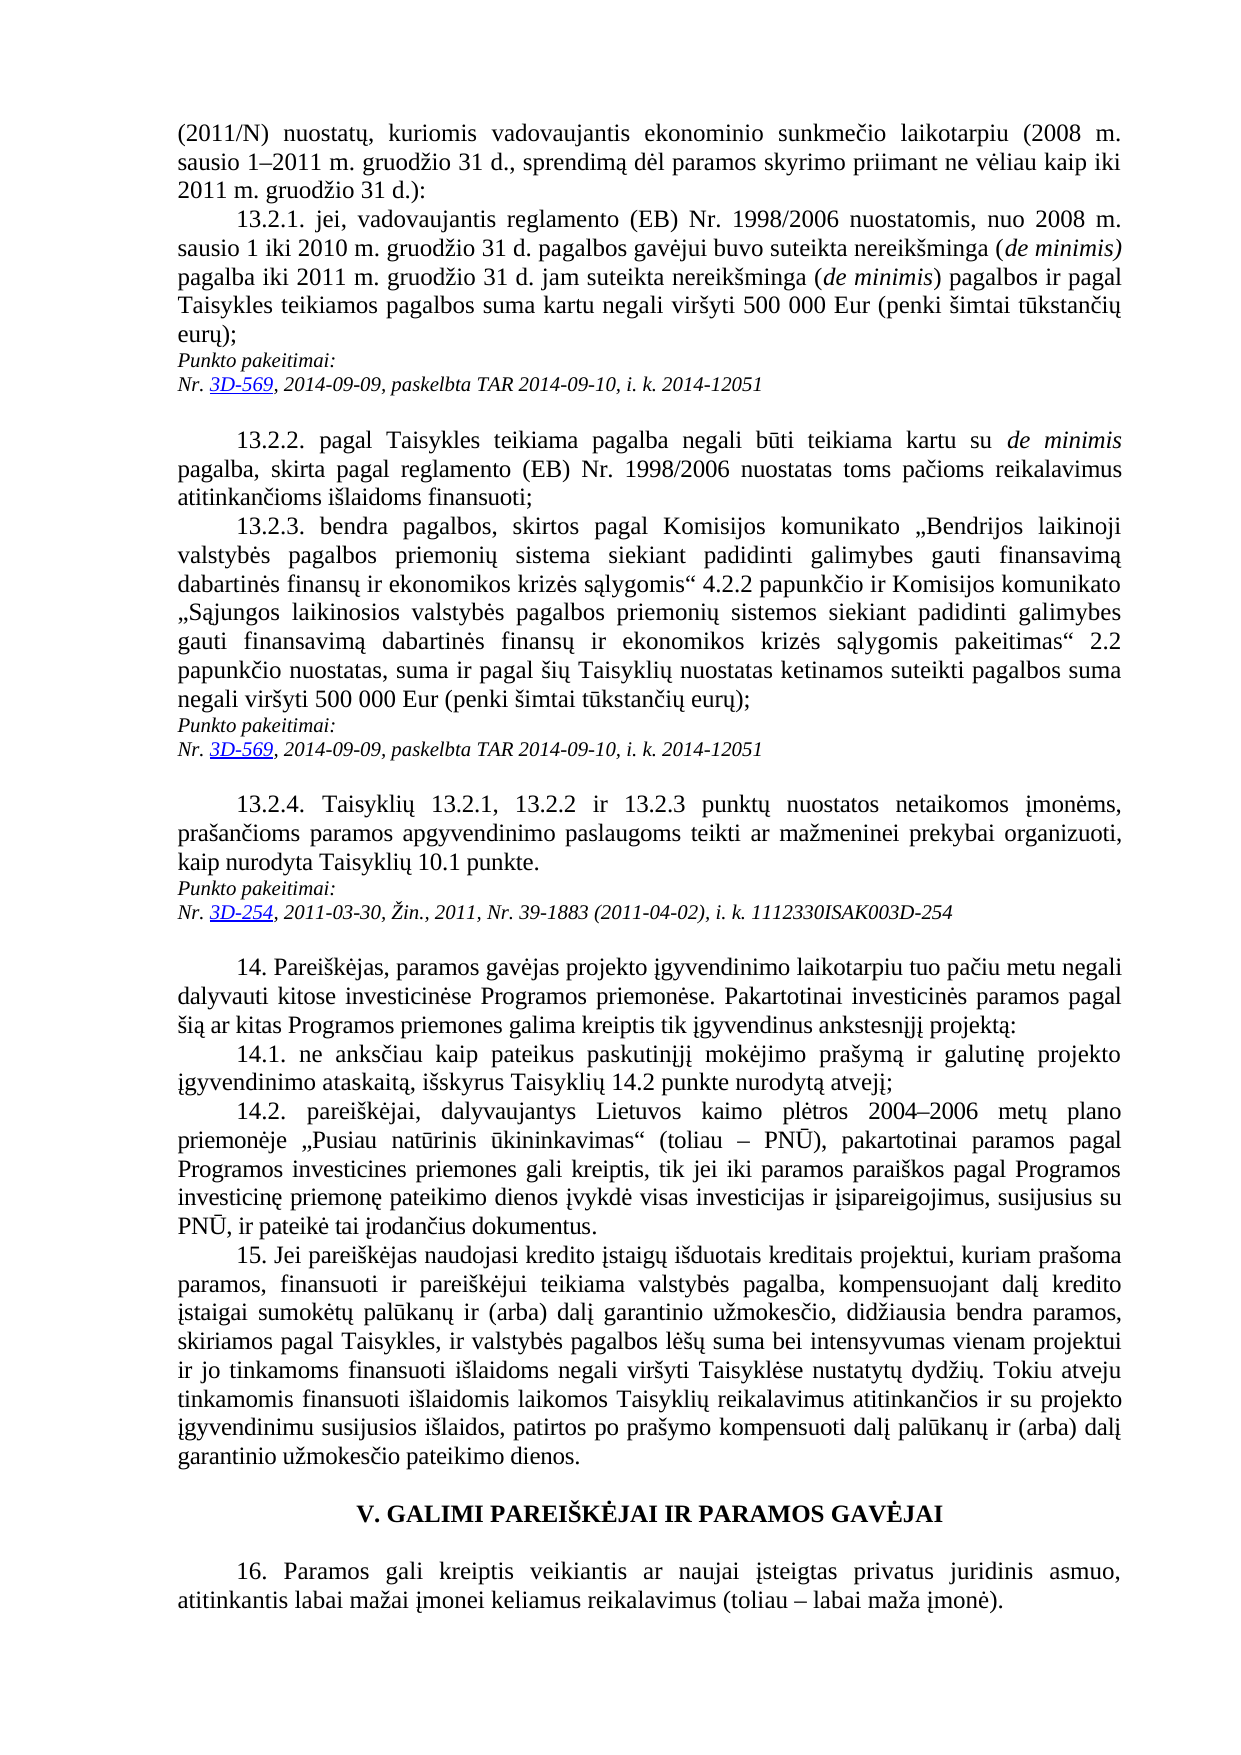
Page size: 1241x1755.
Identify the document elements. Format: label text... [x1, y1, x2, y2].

text Punkto pakeitimai: [177, 876, 1122, 900]
text Nr. 3D-569, 2014-09-09, paskelbta TAR 2014-09-10, i. k. 2014-12051 [177, 372, 1122, 396]
text 14.2. pareiškėjai, dalyvaujantys Lietuvos kaimo plėtros 2004–2006 metų plano priemonėje „Pusiau natūrinis ūkininkavimas“ (toliau – PNŪ), pakartotinai paramos pagal Programos investicines priemones gali kreiptis, tik jei iki paramos paraiškos pagal Programos investicinę priemonę pateikimo dienos įvykdė visas investicijas ir įsipareigojimus, susijusius su PNŪ, ir pateikė tai įrodančius dokumentus. [177, 1096, 1122, 1240]
text 15. Jei pareiškėjas naudojasi kredito įstaigų išduotais kreditais projektui, kuriam prašoma paramos, finansuoti ir pareiškėjui teikiama valstybės pagalba, kompensuojant dalį kredito įstaigai sumokėtų palūkanų ir (arba) dalį garantinio užmokesčio, didžiausia bendra paramos, skiriamos pagal Taisykles, ir valstybės pagalbos lėšų suma bei intensyvumas vienam projektui ir jo tinkamoms finansuoti išlaidoms negali viršyti Taisyklėse nustatytų dydžių. Tokiu atveju tinkamomis finansuoti išlaidomis laikomos Taisyklių reikalavimus atitinkančios ir su projekto įgyvendinimu susijusios išlaidos, patirtos po prašymo kompensuoti dalį palūkanų ir (arba) dalį garantinio užmokesčio pateikimo dienos. [177, 1240, 1122, 1470]
text 14.1. ne anksčiau kaip pateikus paskutinįjį mokėjimo prašymą ir galutinę projekto įgyvendinimo ataskaitą, išskyrus Taisyklių 14.2 punkte nurodytą atvejį; [177, 1039, 1122, 1096]
text 13.2.3. bendra pagalbos, skirtos pagal Komisijos komunikato „Bendrijos laikinoji valstybės pagalbos priemonių sistema siekiant padidinti galimybes gauti finansavimą dabartinės finansų ir ekonomikos krizės sąlygomis“ 4.2.2 papunkčio ir Komisijos komunikato „Sąjungos laikinosios valstybės pagalbos priemonių sistemos siekiant padidinti galimybes gauti finansavimą dabartinės finansų ir ekonomikos krizės sąlygomis pakeitimas“ 2.2 papunkčio nuostatas, suma ir pagal šių Taisyklių nuostatas ketinamos suteikti pagalbos suma negali viršyti 500 000 Eur (penki šimtai tūkstančių eurų); [177, 511, 1122, 712]
text 14. Pareiškėjas, paramos gavėjas projekto įgyvendinimo laikotarpiu tuo pačiu metu negali dalyvauti kitose investicinėse Programos priemonėse. Pakartotinai investicinės paramos pagal šią ar kitas Programos priemones galima kreiptis tik įgyvendinus ankstesnįjį projektą: [177, 952, 1122, 1039]
text Punkto pakeitimai: [177, 348, 1122, 372]
text 13.2.2. pagal Taisykles teikiama pagalba negali būti teikiama kartu su de minimis pagalba, skirta pagal reglamento (EB) Nr. 1998/2006 nuostatas toms pačioms reikalavimus atitinkančioms išlaidoms finansuoti; [177, 425, 1122, 511]
text (2011/N) nuostatų, kuriomis vadovaujantis ekonominio sunkmečio laikotarpiu (2008 m. sausio 1–2011 m. gruodžio 31 d., sprendimą dėl paramos skyrimo priimant ne vėliau kaip iki 2011 m. gruodžio 31 d.): [177, 118, 1122, 204]
text 13.2.1. jei, vadovaujantis reglamento (EB) Nr. 1998/2006 nuostatomis, nuo 2008 m. sausio 1 iki 2010 m. gruodžio 31 d. pagalbos gavėjui buvo suteikta nereikšminga (de minimis) pagalba iki 2011 m. gruodžio 31 d. jam suteikta nereikšminga (de minimis) pagalbos ir pagal Taisykles teikiamos pagalbos suma kartu negali viršyti 500 000 Eur (penki šimtai tūkstančių eurų); [177, 204, 1122, 348]
text V. GALIMI PAREIŠKĖJAI IR PARAMOS GAVĖJAI [177, 1499, 1122, 1527]
text Punkto pakeitimai: [177, 712, 1122, 737]
text Nr. 3D-254, 2011-03-30, Žin., 2011, Nr. 39-1883 (2011-04-02), i. k. 1112330ISAK003D-254 [177, 900, 1122, 924]
text 16. Paramos gali kreiptis veikiantis ar naujai įsteigtas privatus juridinis asmuo, atitinkantis labai mažai įmonei keliamus reikalavimus (toliau – labai maža įmonė). [177, 1556, 1122, 1614]
text Nr. 3D-569, 2014-09-09, paskelbta TAR 2014-09-10, i. k. 2014-12051 [177, 737, 1122, 761]
text 13.2.4. Taisyklių 13.2.1, 13.2.2 ir 13.2.3 punktų nuostatos netaikomos įmonėms, prašančioms paramos apgyvendinimo paslaugoms teikti ar mažmeninei prekybai organizuoti, kaip nurodyta Taisyklių 10.1 punkte. [177, 789, 1122, 876]
